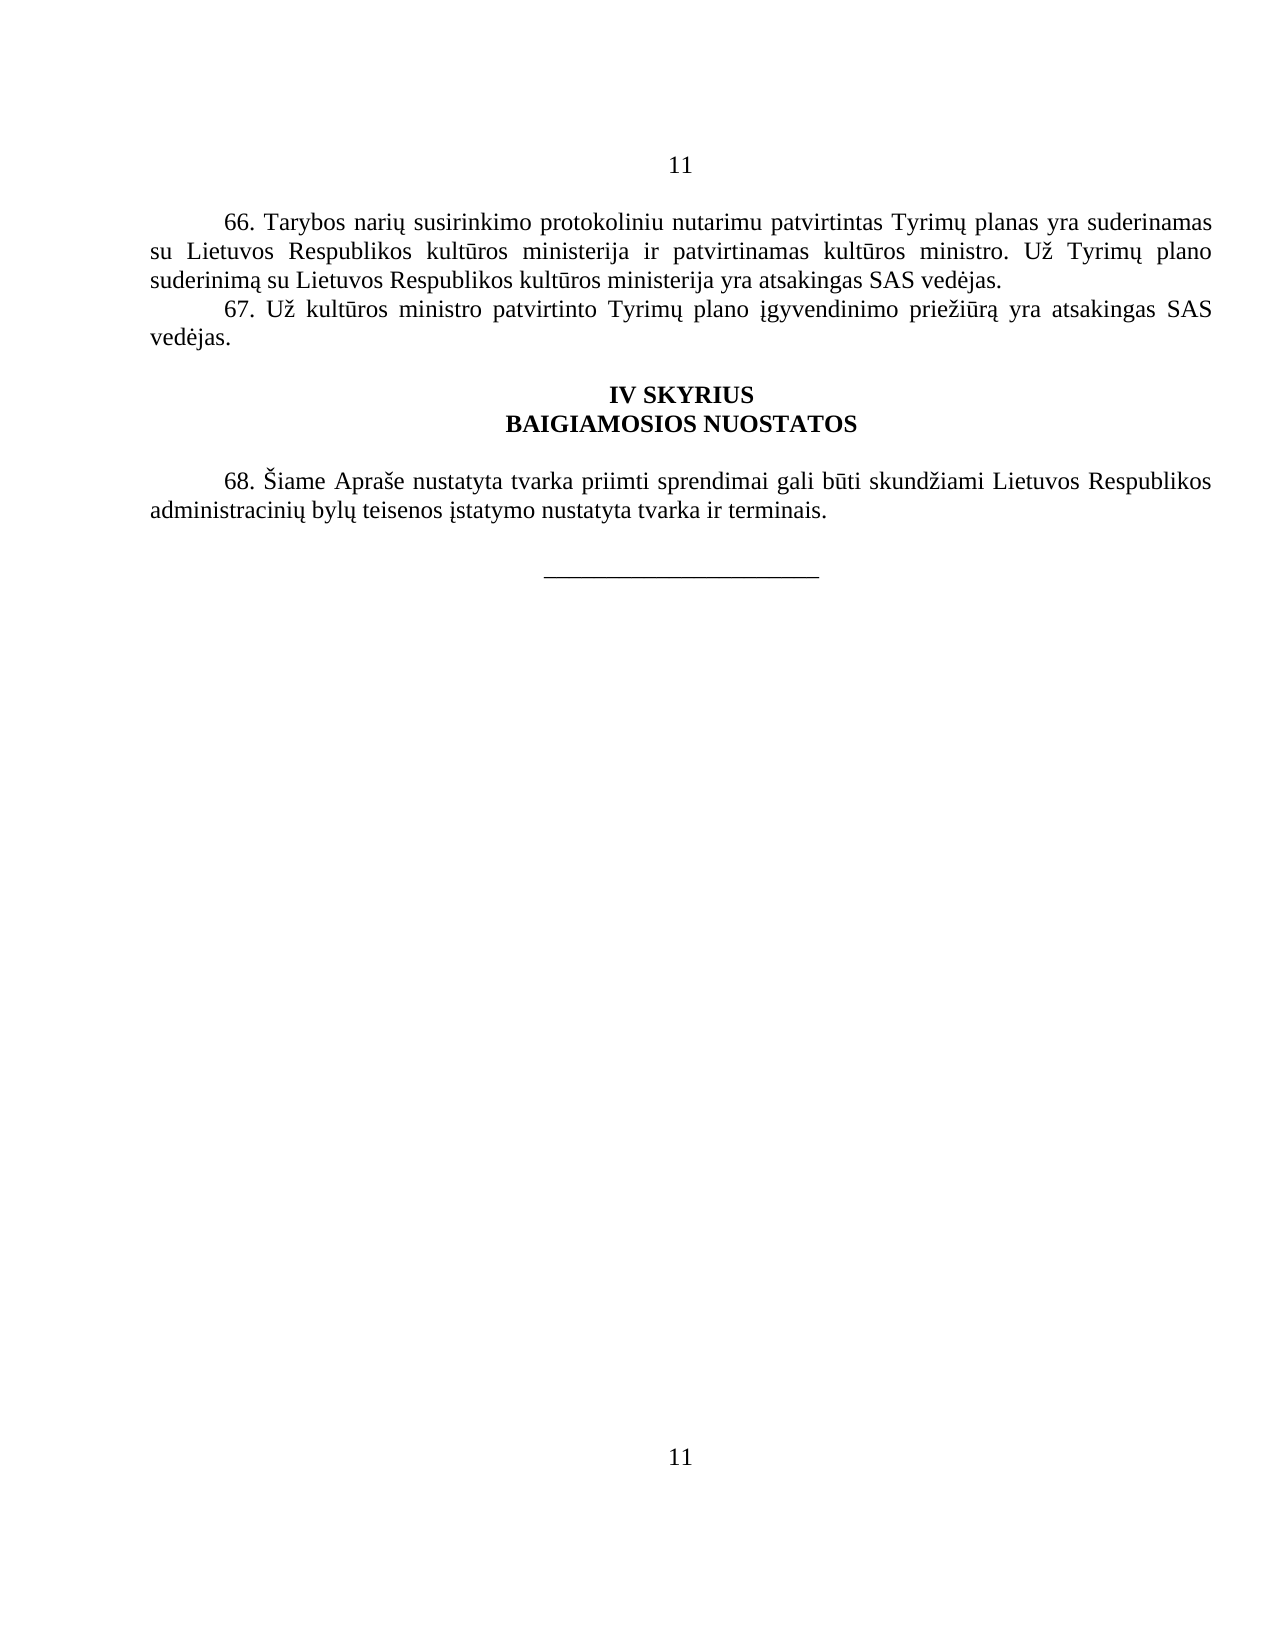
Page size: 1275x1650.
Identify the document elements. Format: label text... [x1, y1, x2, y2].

text 68. Šiame Apraše nustatyta tvarka priimti sprendimai gali būti skundžiami Lietuvos Respublikos administracinių bylų teisenos įstatymo nustatyta tvarka ir terminais. [150, 466, 1213, 524]
text 67. Už kultūros ministro patvirtinto Tyrimų plano įgyvendinimo priežiūrą yra atsakingas SAS vedėjas. [150, 294, 1213, 351]
text BAIGIAMOSIOS NUOSTATOS [150, 409, 1213, 437]
text IV SKYRIUS [150, 380, 1213, 409]
text 66. Tarybos narių susirinkimo protokoliniu nutarimu patvirtintas Tyrimų planas yra suderinamas su Lietuvos Respublikos kultūros ministerija ir patvirtinamas kultūros ministro. Už Tyrimų plano suderinimą su Lietuvos Respublikos kultūros ministerija yra atsakingas SAS vedėjas. [150, 207, 1213, 294]
text ______________________ [150, 552, 1213, 581]
